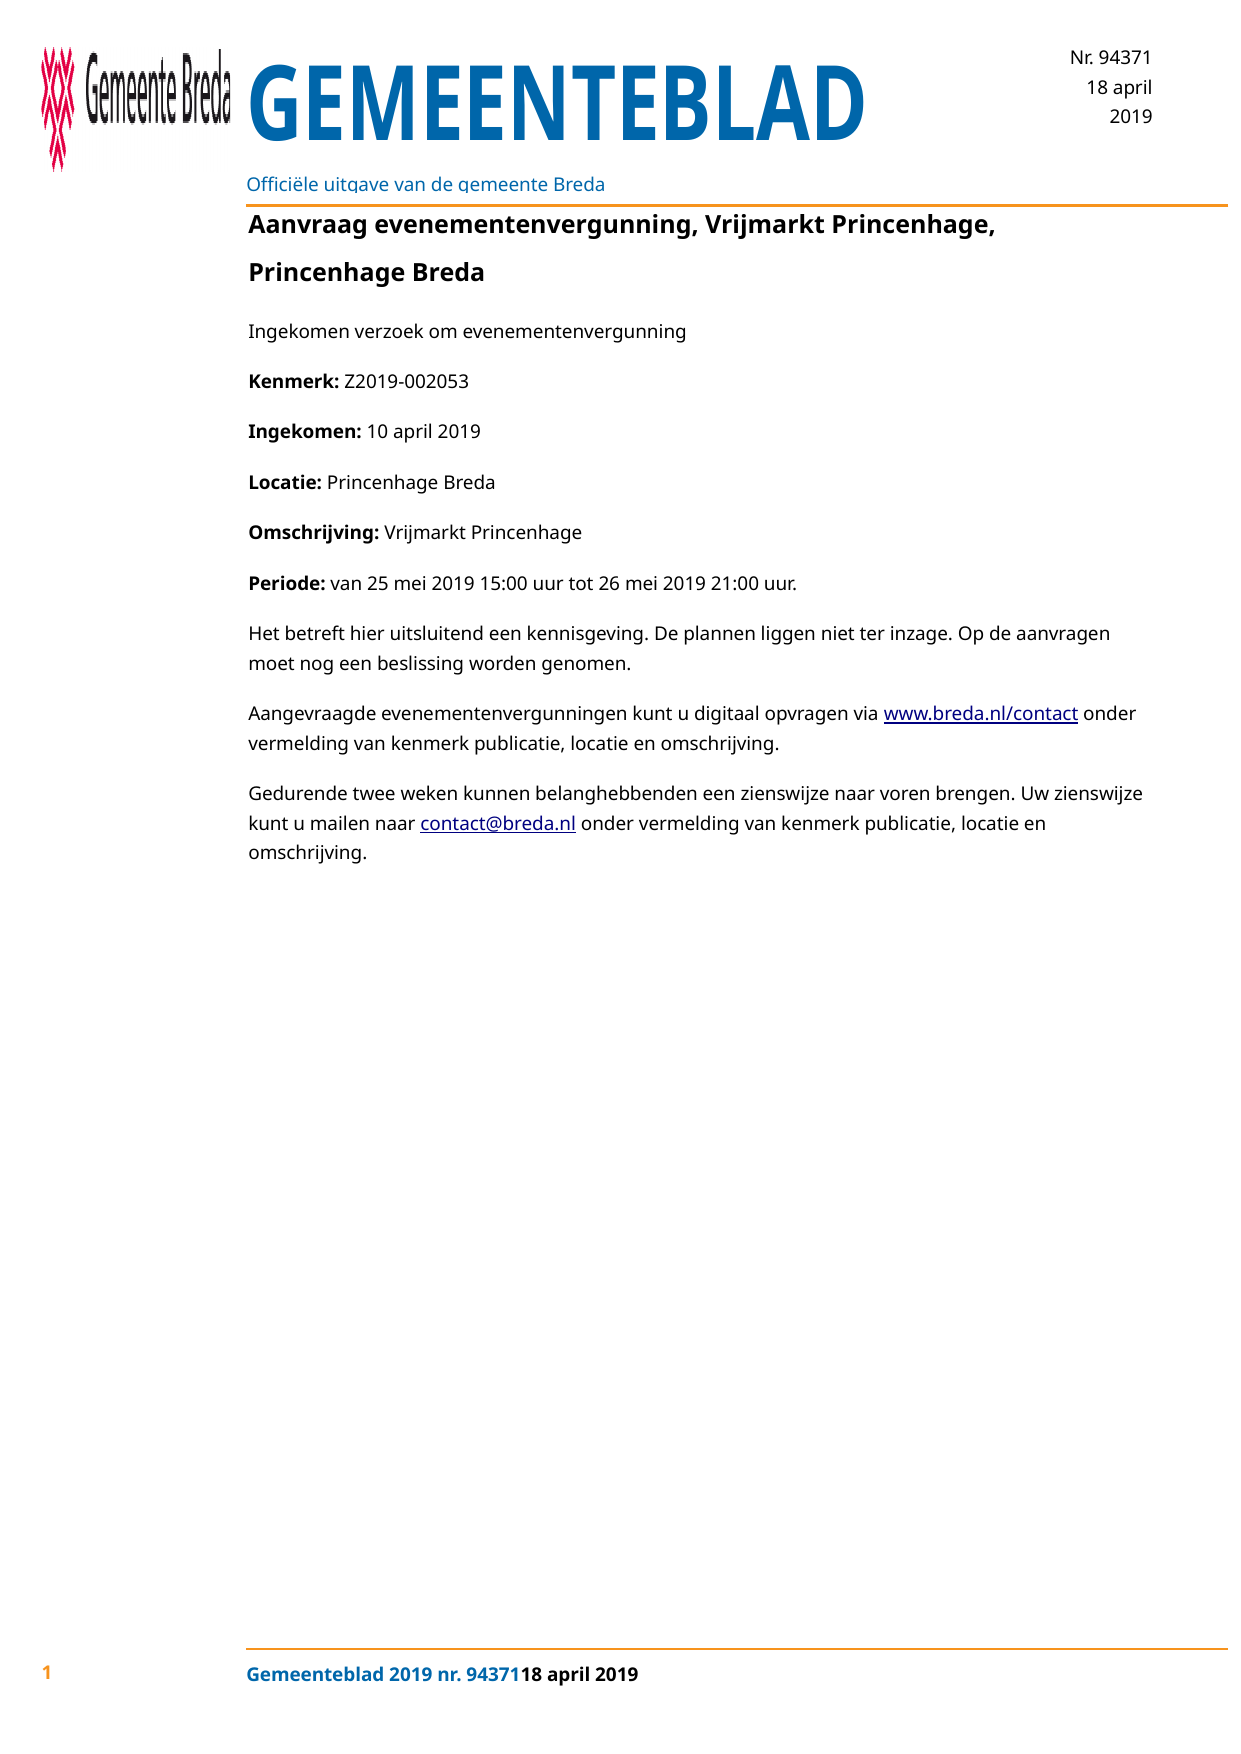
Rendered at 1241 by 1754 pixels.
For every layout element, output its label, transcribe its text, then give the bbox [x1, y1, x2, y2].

text Het betreft hier uitsluitend een kennisgeving. De plannen liggen niet ter inzage. Op de aanvragen moet nog een beslissing worden genomen. [248, 620, 1152, 676]
text Ingekomen: 10 april 2019 [248, 419, 1152, 444]
text Omschrijving: Vrijmarkt Princenhage [248, 519, 1152, 545]
text Aanvraag evenementenvergunning, Vrijmarkt Princenhage, Princenhage Breda [248, 207, 1152, 288]
picture [41, 47, 231, 172]
text Periode: van 25 mei 2019 15:00 uur tot 26 mei 2019 21:00 uur. [248, 570, 1152, 596]
text Ingekomen verzoek om evenementenvergunning [248, 318, 1152, 344]
text Kenmerk: Z2019-002053 [248, 368, 1152, 394]
text Locatie: Princenhage Breda [248, 469, 1152, 495]
text Gedurende twee weken kunnen belanghebbenden een zienswijze naar voren brengen. Uw zienswijze kunt u mailen naar contact@breda.nl onder vermelding van kenmerk publicatie, locatie en omschrijving. [248, 780, 1152, 865]
text Aangevraagde evenementenvergunningen kunt u digitaal opvragen via www.breda.nl/contact onder vermelding van kenmerk publicatie, locatie en omschrijving. [248, 700, 1152, 756]
